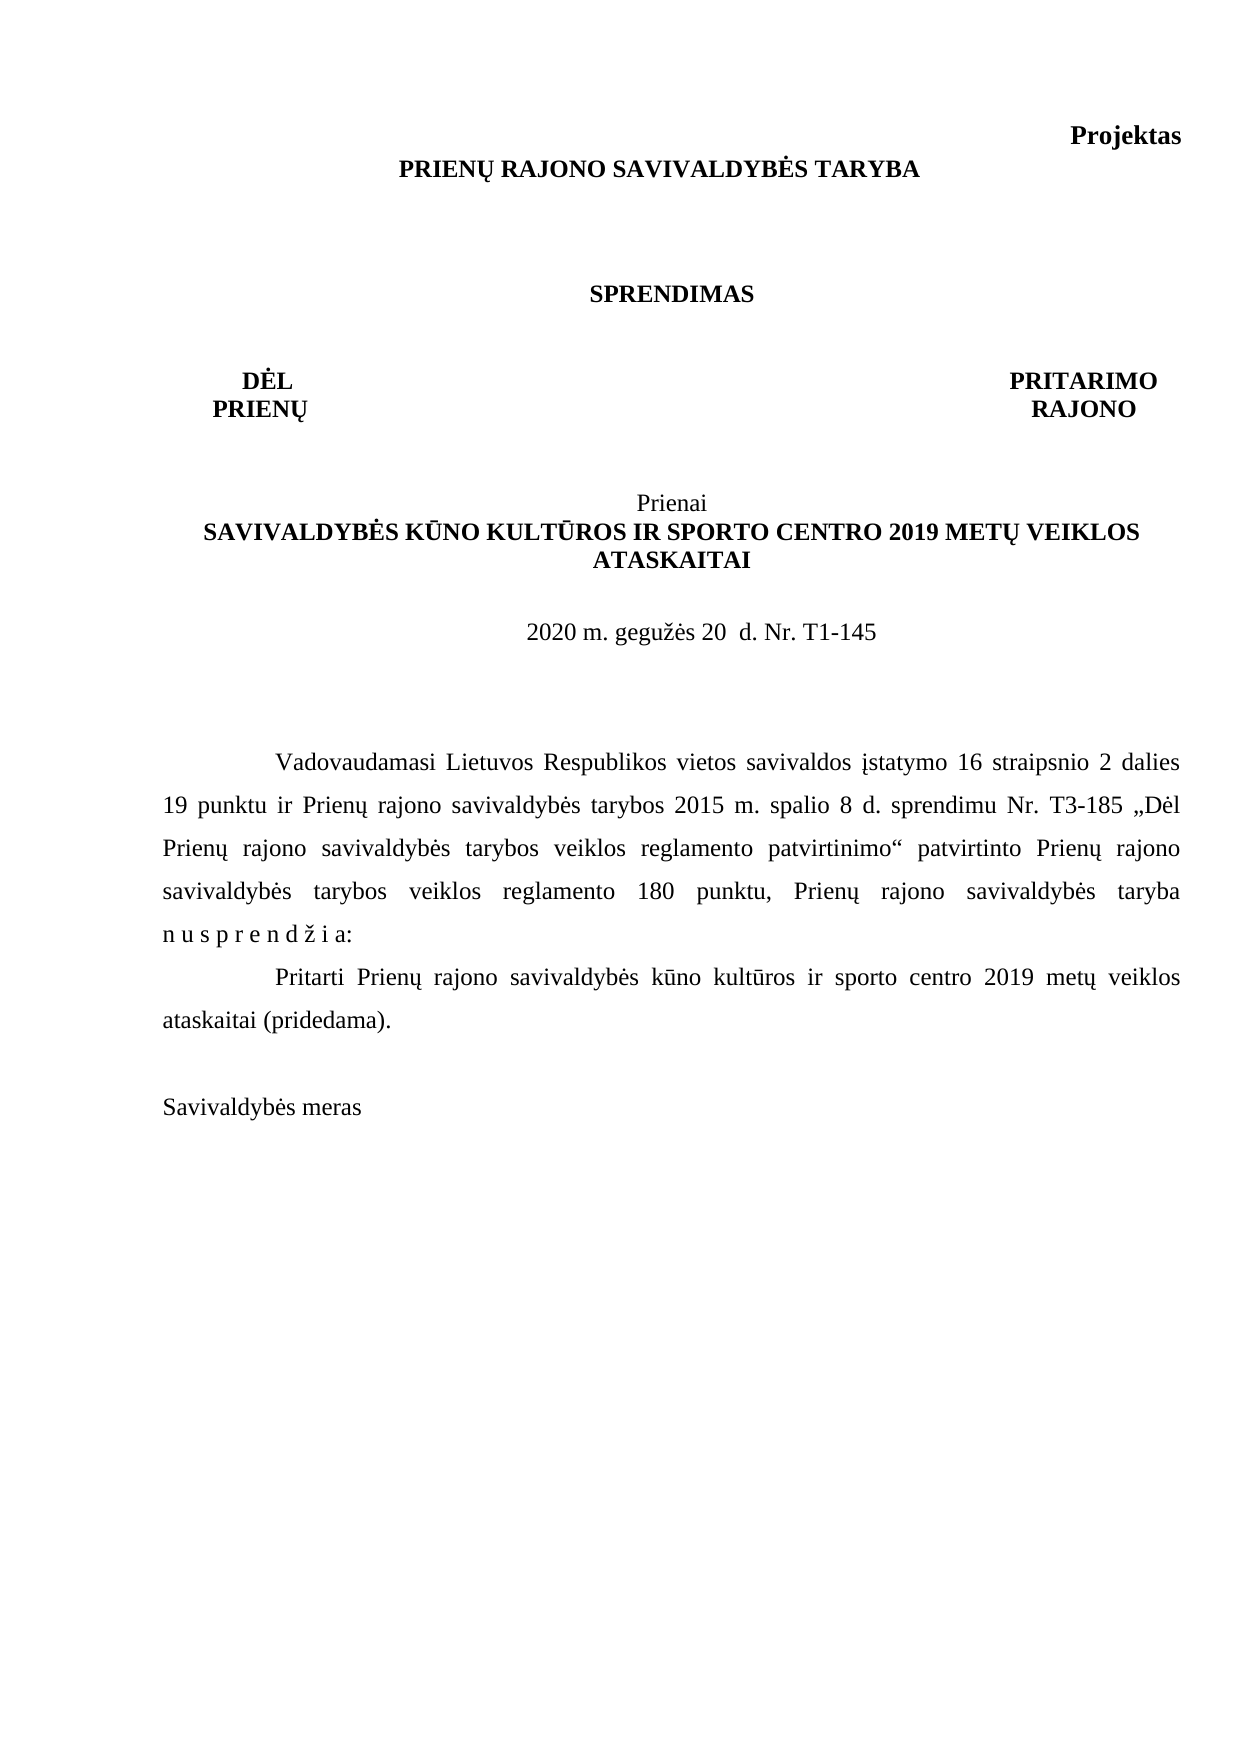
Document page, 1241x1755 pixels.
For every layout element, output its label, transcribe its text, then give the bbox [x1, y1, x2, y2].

text DĖL PRITARIMO PRIENŲ RAJONO SAVIVALDYBĖS KŪNO KULTŪROS IR SPORTO CENTRO 2019 METŲ VEIKLOS ATASKAITAI [162, 366, 1181, 574]
text 2020 m. gegužės 20 d. Nr. T1-145 [162, 617, 1181, 646]
text [330, 182, 989, 216]
text Pritarti Prienų rajono savivaldybės kūno kultūros ir sporto centro 2019 metų veiklos ataskaitai (pridedama). [162, 962, 1181, 1034]
text Prienai [377, 488, 967, 517]
text Savivaldybės meras [162, 1092, 1181, 1120]
text SPRENDIMAS [162, 279, 1181, 308]
text Projektas [162, 119, 1181, 154]
text PRIENŲ RAJONO SAVIVALDYBĖS TARYBA [330, 154, 989, 182]
text [377, 325, 967, 488]
text Vadovaudamasi Lietuvos Respublikos vietos savivaldos įstatymo 16 straipsnio 2 dalies 19 punktu ir Prienų rajono savivaldybės tarybos 2015 m. spalio 8 d. sprendimu Nr. T3-185 „Dėl Prienų rajono savivaldybės tarybos veiklos reglamento patvirtinimo“ patvirtinto Prienų rajono savivaldybės tarybos veiklos reglamento 180 punktu, Prienų rajono savivaldybės taryba n u s p r e n d ž i a: [162, 747, 1181, 948]
